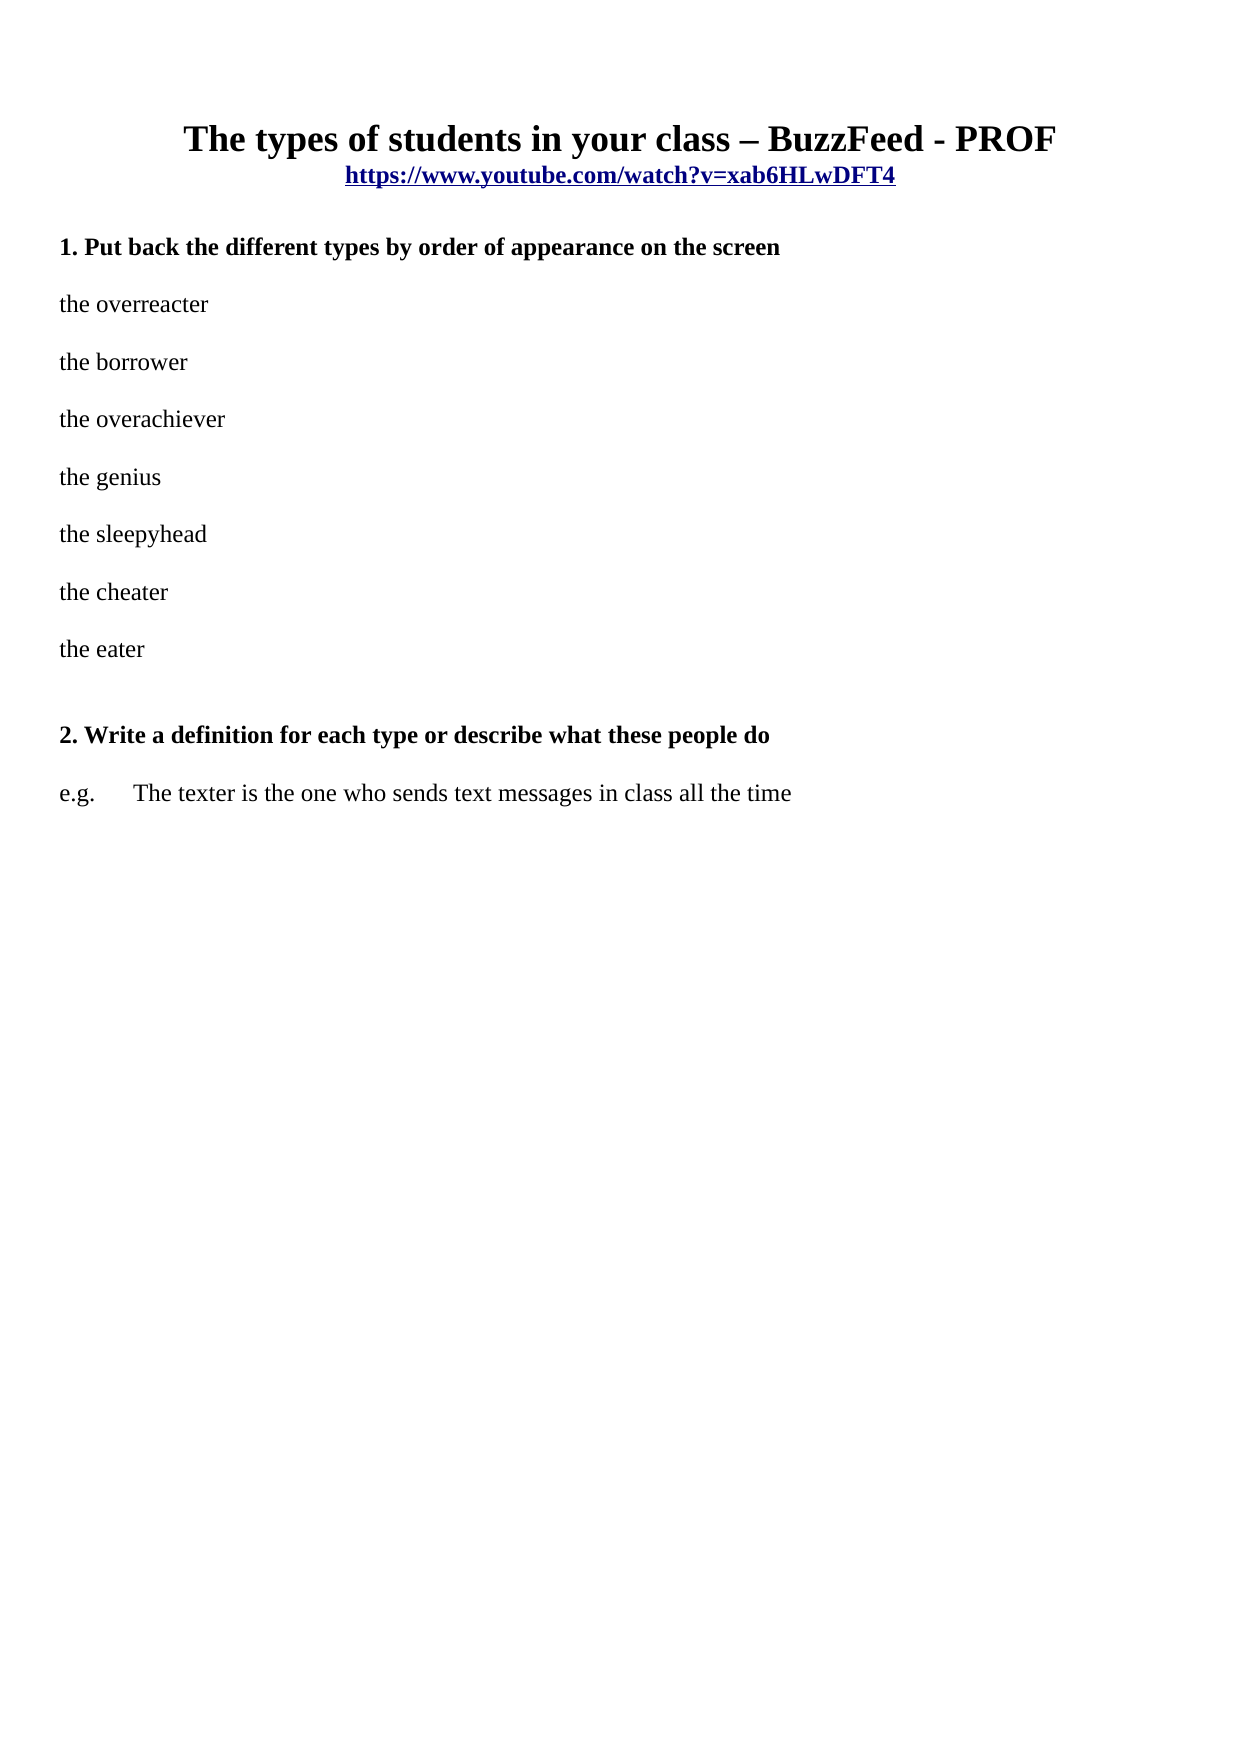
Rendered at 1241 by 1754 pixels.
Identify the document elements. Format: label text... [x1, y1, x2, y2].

text the cheater [59, 577, 1181, 605]
text 2. Write a definition for each type or describe what these people do e.g. The texter is the one who sends text messages in class all the time [59, 720, 1181, 807]
text the genius [59, 462, 1181, 490]
text the overreacter [59, 289, 1181, 318]
text https://www.youtube.com/watch?v=xab6HLwDFT4 [59, 160, 1181, 188]
text the eater [59, 634, 1181, 663]
text the borrower [59, 347, 1181, 375]
text the overachiever [59, 404, 1181, 433]
text the sleepyhead [59, 519, 1181, 548]
text The types of students in your class – BuzzFeed - PROF [59, 117, 1181, 160]
text 1. Put back the different types by order of appearance on the screen [59, 188, 1181, 289]
